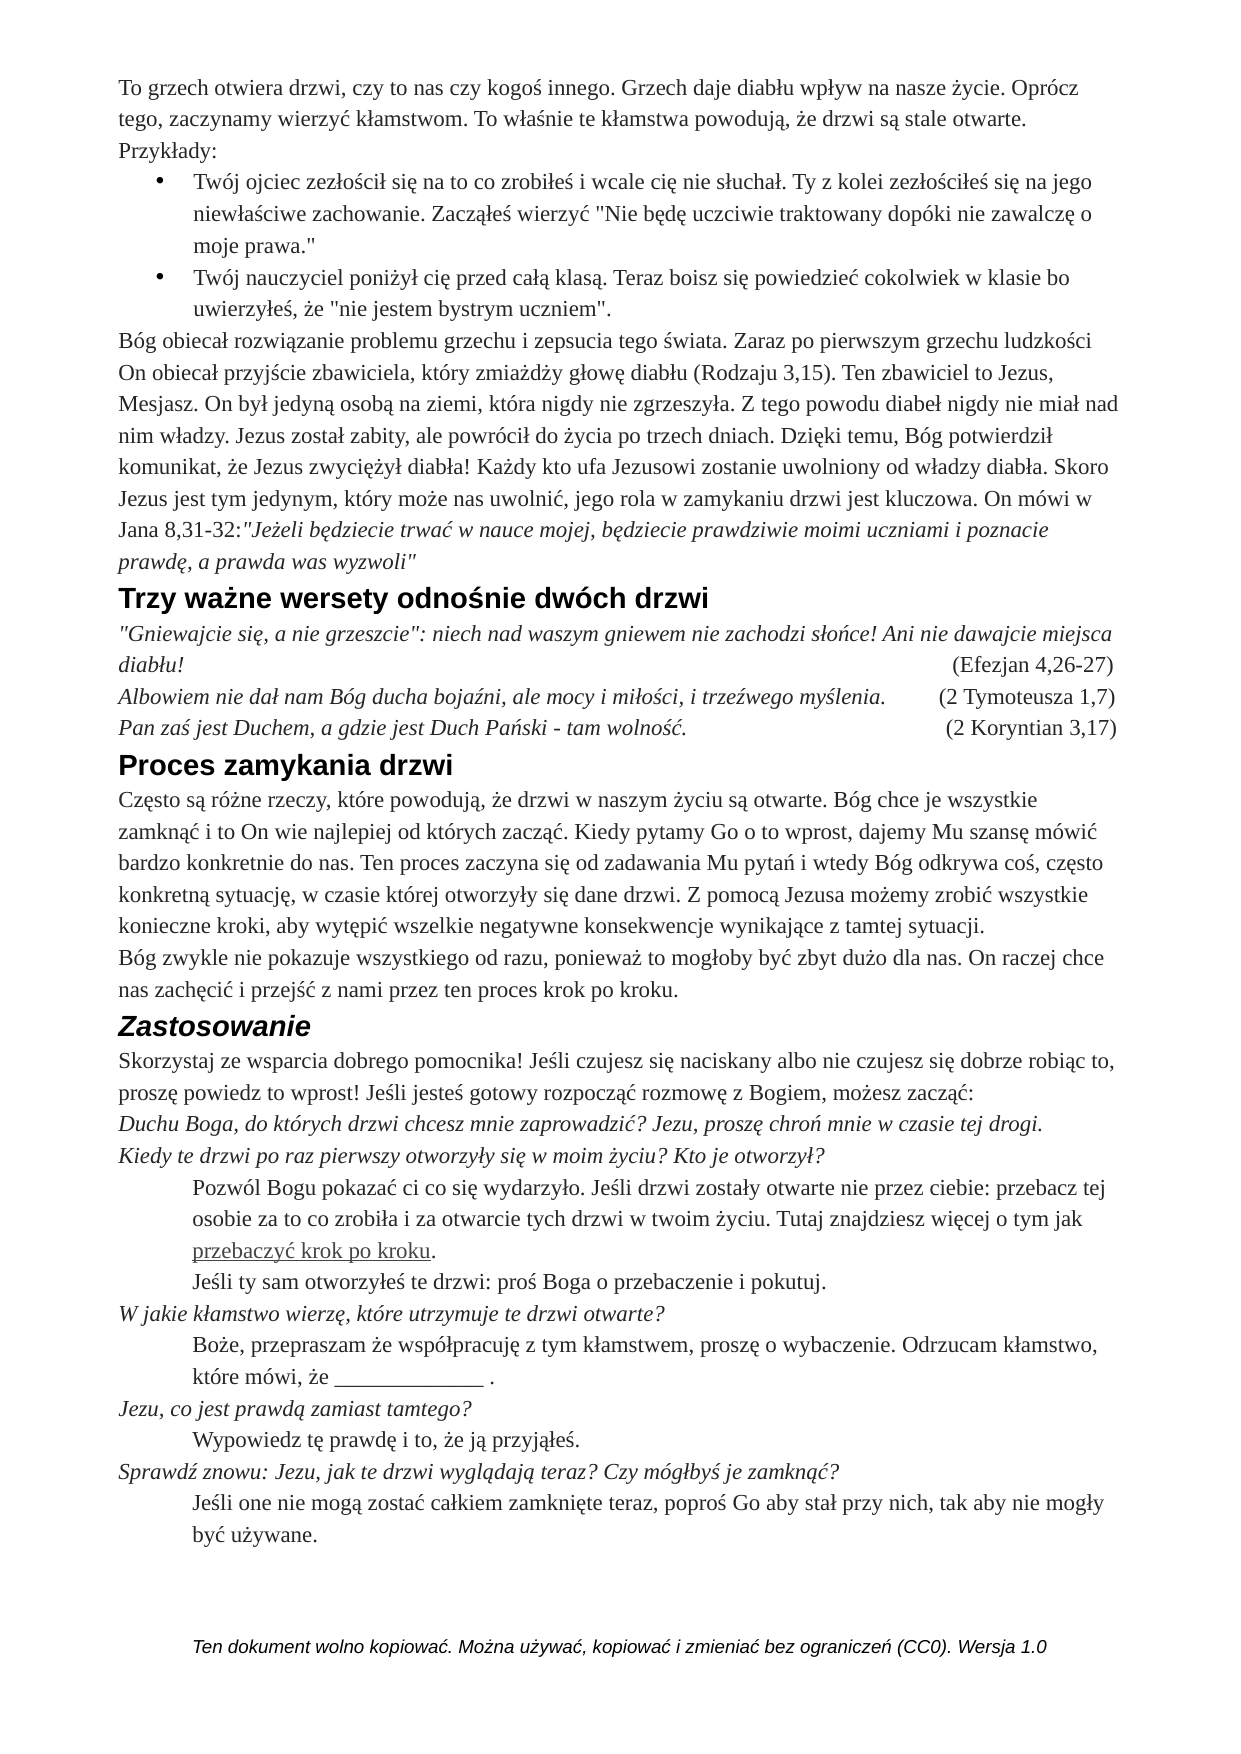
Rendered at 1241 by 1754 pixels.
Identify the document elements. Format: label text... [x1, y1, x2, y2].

text To grzech otwiera drzwi, czy to nas czy kogoś innego. Grzech daje diabłu wpływ na nasze życie. Oprócz tego, zaczynamy wierzyć kłamstwom. To właśnie te kłamstwa powodują, że drzwi są stale otwarte. Przykłady: [118, 74, 1122, 163]
text Wypowiedz tę prawdę i to, że ją przyjąłeś. [192, 1426, 1122, 1452]
text Pozwól Bogu pokazać ci co się wydarzyło. Jeśli drzwi zostały otwarte nie przez ciebie: przebacz tej osobie za to co zrobiła i za otwarcie tych drzwi w twoim życiu. Tutaj znajdziesz więcej o tym jak przebaczyć krok po kroku. Jeśli ty sam otworzyłeś te drzwi: proś Boga o przebaczenie i pokutuj. [192, 1174, 1122, 1295]
list Twój nauczyciel poniżył cię przed całą klasą. Teraz boisz się powiedzieć cokolwiek w klasie bo uwierzyłeś, że "nie jestem bystrym uczniem". [156, 263, 1122, 322]
text Bóg obiecał rozwiązanie problemu grzechu i zepsucia tego świata. Zaraz po pierwszym grzechu ludzkości On obiecał przyjście zbawiciela, który zmiażdży głowę diabłu (Rodzaju 3,15). Ten zbawiciel to Jezus, Mesjasz. On był jedyną osobą na ziemi, która nigdy nie zgrzeszyła. Z tego powodu diabeł nigdy nie miał nad nim władzy. Jezus został zabity, ale powrócił do życia po trzech dniach. Dzięki temu, Bóg potwierdził komunikat, że Jezus zwyciężył diabła! Każdy kto ufa Jezusowi zostanie uwolniony od władzy diabła. Skoro Jezus jest tym jedynym, który może nas uwolnić, jego rola w zamykaniu drzwi jest kluczowa. On mówi w Jana 8,31-32:"Jeżeli będziecie trwać w nauce mojej, będziecie prawdziwie moimi uczniami i poznacie prawdę, a prawda was wyzwoli" Trzy ważne wersety odnośnie dwóch drzwi "Gniewajcie się, a nie grzeszcie": niech nad waszym gniewem nie zachodzi słońce! Ani nie dawajcie miejsca diabłu! (Efezjan 4,26-27) [118, 327, 1122, 678]
text Albowiem nie dał nam Bóg ducha bojaźni, ale mocy i miłości, i trzeźwego myślenia. (2 Tymoteusza 1,7) [118, 683, 1122, 709]
text Jezu, co jest prawdą zamiast tamtego? [118, 1394, 1122, 1421]
text Pan zaś jest Duchem, a gdzie jest Duch Pański - tam wolność. (2 Koryntian 3,17) Proces zamykania drzwi Często są różne rzeczy, które powodują, że drzwi w naszym życiu są otwarte. Bóg chce je wszystkie zamknąć i to On wie najlepiej od których zacząć. Kiedy pytamy Go o to wprost, dajemy Mu szansę mówić bardzo konkretnie do nas. Ten proces zaczyna się od zadawania Mu pytań i wtedy Bóg odkrywa coś, często konkretną sytuację, w czasie której otworzyły się dane drzwi. Z pomocą Jezusa możemy zrobić wszystkie konieczne kroki, aby wytępić wszelkie negatywne konsekwencje wynikające z tamtej sytuacji. Bóg zwykle nie pokazuje wszystkiego od razu, ponieważ to mogłoby być zbyt dużo dla nas. On raczej chce nas zachęcić i przejść z nami przez ten proces krok po kroku. Zastosowanie Skorzystaj ze wsparcia dobrego pomocnika! Jeśli czujesz się naciskany albo nie czujesz się dobrze robiąc to, proszę powiedz to wprost! Jeśli jesteś gotowy rozpocząć rozmowę z Bogiem, możesz zacząć: Duchu Boga, do których drzwi chcesz mnie zaprowadzić? Jezu, proszę chroń mnie w czasie tej drogi. Kiedy te drzwi po raz pierwszy otworzyły się w moim życiu? Kto je otworzył? [118, 714, 1122, 1168]
text Boże, przepraszam że współpracuję z tym kłamstwem, proszę o wybaczenie. Odrzucam kłamstwo, które mówi, że _____________ . [192, 1331, 1122, 1389]
text Jeśli one nie mogą zostać całkiem zamknięte teraz, poproś Go aby stał przy nich, tak aby nie mogły być używane. [192, 1489, 1122, 1547]
list Twój ojciec zezłościł się na to co zrobiłeś i wcale cię nie słuchał. Ty z kolei zezłościłeś się na jego niewłaściwe zachowanie. Zacząłeś wierzyć "Nie będę uczciwie traktowany dopóki nie zawalczę o moje prawa." [156, 168, 1122, 258]
text W jakie kłamstwo wierzę, które utrzymuje te drzwi otwarte? [118, 1300, 1122, 1326]
text Sprawdź znowu: Jezu, jak te drzwi wyglądają teraz? Czy mógłbyś je zamknąć? [118, 1458, 1122, 1484]
